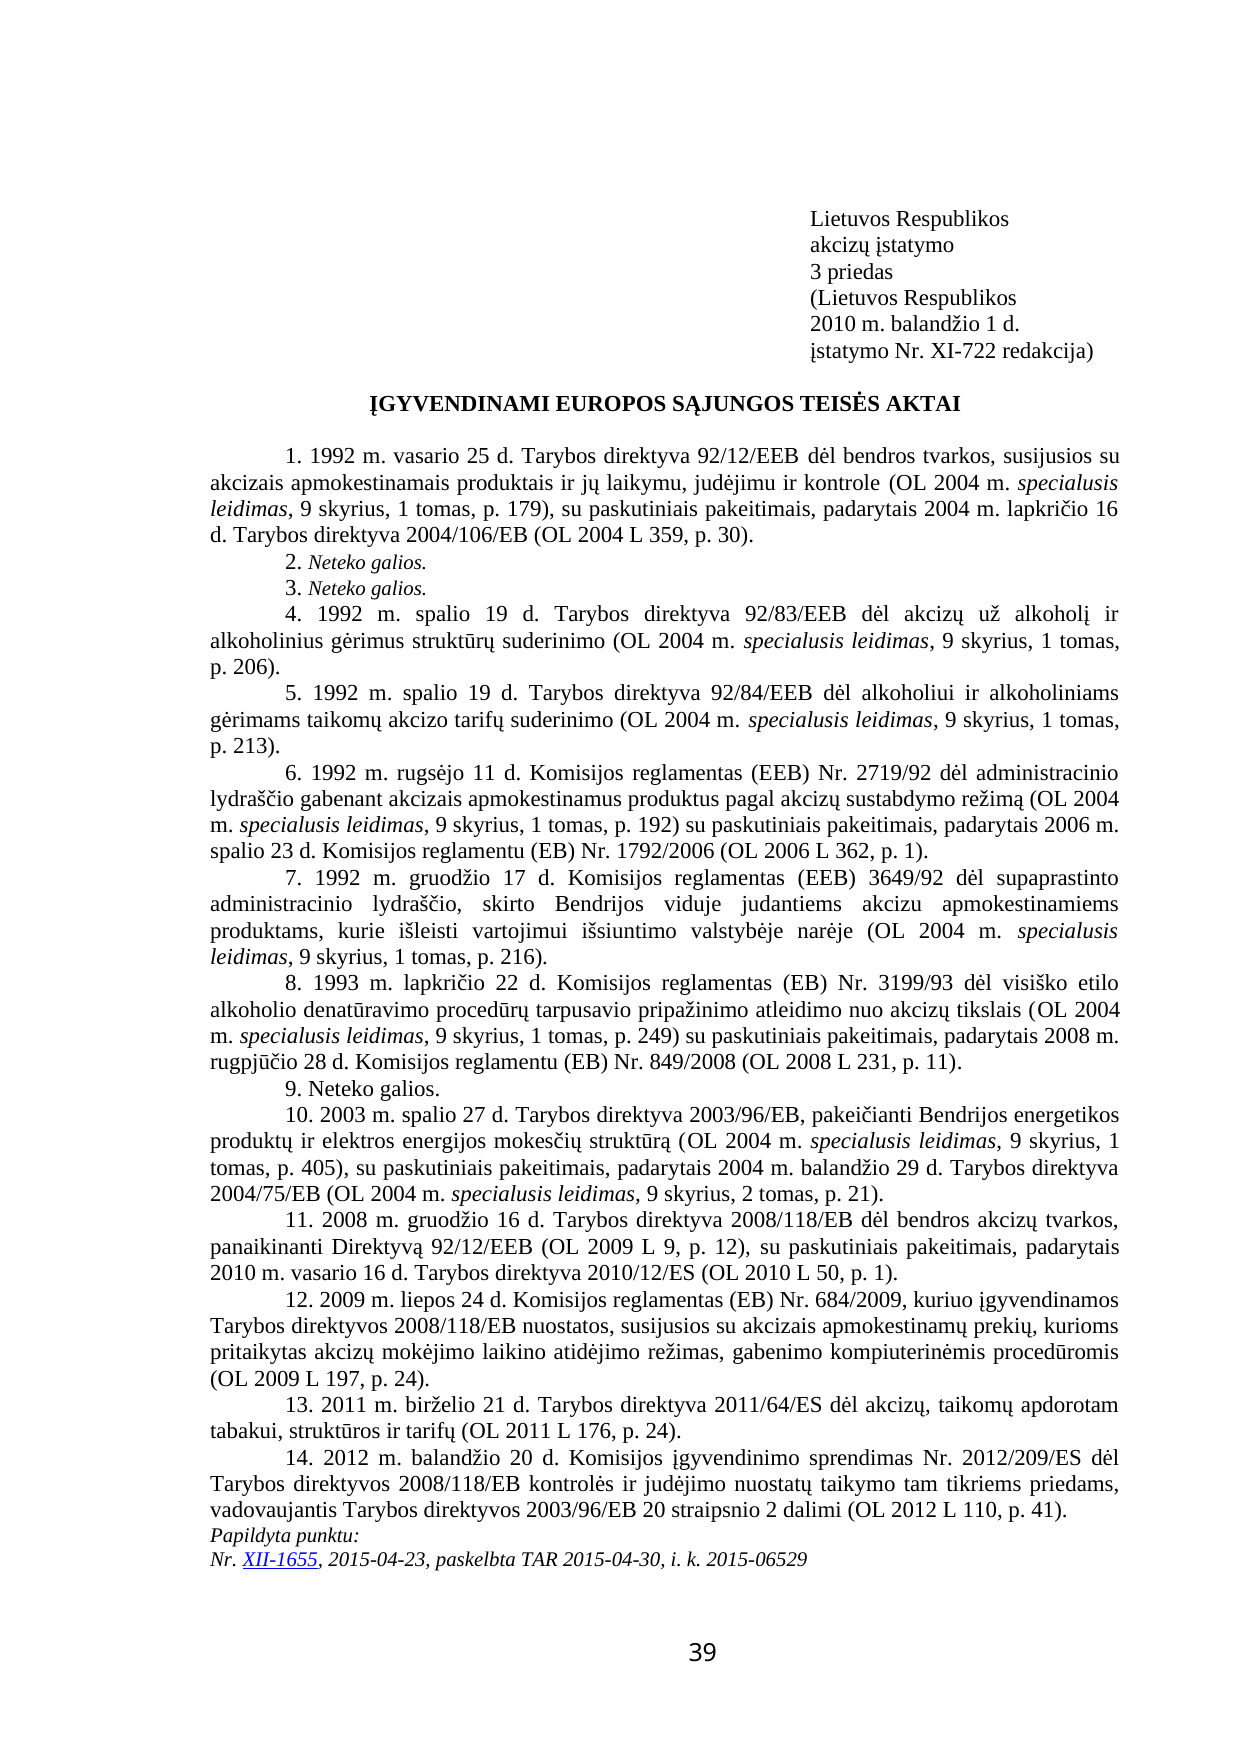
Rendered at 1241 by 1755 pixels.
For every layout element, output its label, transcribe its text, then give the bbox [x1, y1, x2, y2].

text 8. 1993 m. lapkričio 22 d. Komisijos reglamentas (EB) Nr. 3199/93 dėl visiško etilo alkoholio denatūravimo procedūrų tarpusavio pripažinimo atleidimo nuo akcizų tikslais (OL 2004 m. specialusis leidimas, 9 skyrius, 1 tomas, p. 249) su paskutiniais pakeitimais, padarytais 2008 m. rugpjūčio 28 d. Komisijos reglamentu (EB) Nr. 849/2008 (OL 2008 L 231, p. 11). [210, 969, 1120, 1075]
text 2010 m. balandžio 1 d. [210, 311, 1120, 337]
text 12. 2009 m. liepos 24 d. Komisijos reglamentas (EB) Nr. 684/2009, kuriuo įgyvendinamos Tarybos direktyvos 2008/118/EB nuostatos, susijusios su akcizais apmokestinamų prekių, kurioms pritaikytas akcizų mokėjimo laikino atidėjimo režimas, gabenimo kompiuterinėmis procedūromis (OL 2009 L 197, p. 24). [210, 1286, 1120, 1391]
text 14. 2012 m. balandžio 20 d. Komisijos įgyvendinimo sprendimas Nr. 2012/209/ES dėl Tarybos direktyvos 2008/118/EB kontrolės ir judėjimo nuostatų taikymo tam tikriems priedams, vadovaujantis Tarybos direktyvos 2003/96/EB 20 straipsnio 2 dalimi (OL 2012 L 110, p. 41). [210, 1444, 1120, 1523]
text Papildyta punktu: [210, 1523, 1120, 1547]
text (Lietuvos Respublikos [210, 284, 1120, 311]
text Lietuvos Respublikos [210, 205, 1120, 231]
text 3. Neteko galios. [210, 574, 1120, 600]
text akcizų įstatymo [210, 231, 1120, 258]
text 11. 2008 m. gruodžio 16 d. Tarybos direktyva 2008/118/EB dėl bendros akcizų tvarkos, panaikinanti Direktyvą 92/12/EEB (OL 2009 L 9, p. 12), su paskutiniais pakeitimais, padarytais 2010 m. vasario 16 d. Tarybos direktyva 2010/12/ES (OL 2010 L 50, p. 1). [210, 1207, 1120, 1286]
text 9. Neteko galios. [210, 1075, 1120, 1101]
text 13. 2011 m. birželio 21 d. Tarybos direktyva 2011/64/ES dėl akcizų, taikomų apdorotam tabakui, struktūros ir tarifų (OL 2011 L 176, p. 24). [210, 1391, 1120, 1444]
text įstatymo Nr. XI-722 redakcija) [210, 337, 1120, 363]
text 2. Neteko galios. [210, 548, 1120, 574]
text 5. 1992 m. spalio 19 d. Tarybos direktyva 92/84/EEB dėl alkoholiui ir alkoholiniams gėrimams taikomų akcizo tarifų suderinimo (OL 2004 m. specialusis leidimas, 9 skyrius, 1 tomas, p. 213). [210, 679, 1120, 758]
text 7. 1992 m. gruodžio 17 d. Komisijos reglamentas (EEB) 3649/92 dėl supaprastinto administracinio lydraščio, skirto Bendrijos viduje judantiems akcizu apmokestinamiems produktams, kurie išleisti vartojimui išsiuntimo valstybėje narėje (OL 2004 m. specialusis leidimas, 9 skyrius, 1 tomas, p. 216). [210, 864, 1120, 969]
text 4. 1992 m. spalio 19 d. Tarybos direktyva 92/83/EEB dėl akcizų už alkoholį ir alkoholinius gėrimus struktūrų suderinimo (OL 2004 m. specialusis leidimas, 9 skyrius, 1 tomas, p. 206). [210, 600, 1120, 679]
text ĮGYVENDINAMI Europos Sąjungos teisės aktai [210, 389, 1120, 416]
text Nr. XII-1655, 2015-04-23, paskelbta TAR 2015-04-30, i. k. 2015-06529 [210, 1547, 1120, 1571]
text 1. 1992 m. vasario 25 d. Tarybos direktyva 92/12/EEB dėl bendros tvarkos, susijusios su akcizais apmokestinamais produktais ir jų laikymu, judėjimu ir kontrole (OL 2004 m. specialusis leidimas, 9 skyrius, 1 tomas, p. 179), su paskutiniais pakeitimais, padarytais 2004 m. lapkričio 16 d. Tarybos direktyva 2004/106/EB (OL 2004 L 359, p. 30). [210, 442, 1120, 548]
text 6. 1992 m. rugsėjo 11 d. Komisijos reglamentas (EEB) Nr. 2719/92 dėl administracinio lydraščio gabenant akcizais apmokestinamus produktus pagal akcizų sustabdymo režimą (OL 2004 m. specialusis leidimas, 9 skyrius, 1 tomas, p. 192) su paskutiniais pakeitimais, padarytais 2006 m. spalio 23 d. Komisijos reglamentu (EB) Nr. 1792/2006 (OL 2006 L 362, p. 1). [210, 758, 1120, 864]
text 10. 2003 m. spalio 27 d. Tarybos direktyva 2003/96/EB, pakeičianti Bendrijos energetikos produktų ir elektros energijos mokesčių struktūrą (OL 2004 m. specialusis leidimas, 9 skyrius, 1 tomas, p. 405), su paskutiniais pakeitimais, padarytais 2004 m. balandžio 29 d. Tarybos direktyva 2004/75/EB (OL 2004 m. specialusis leidimas, 9 skyrius, 2 tomas, p. 21). [210, 1101, 1120, 1207]
text 3 priedas [210, 258, 1120, 284]
